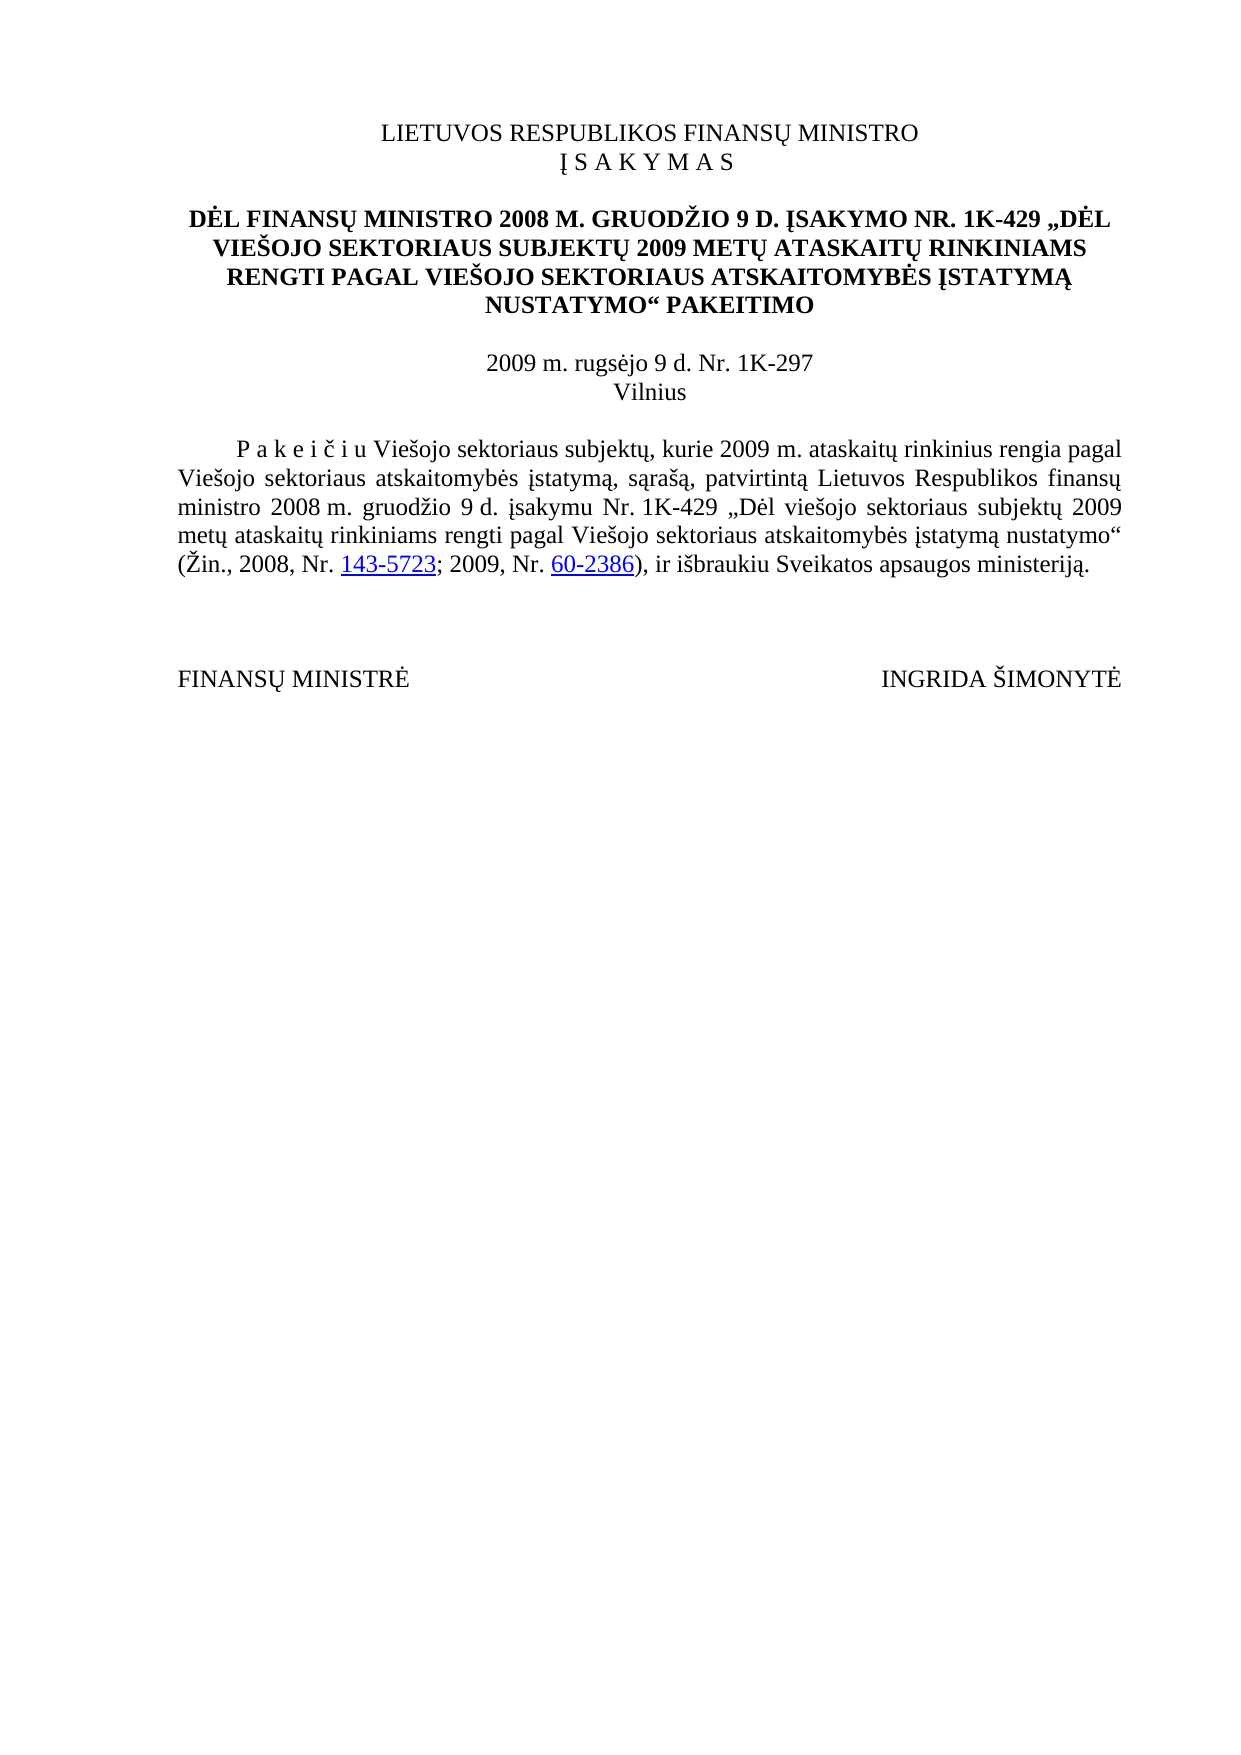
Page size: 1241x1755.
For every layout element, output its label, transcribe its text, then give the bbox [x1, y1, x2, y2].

text P a k e i č i u Viešojo sektoriaus subjektų, kurie 2009 m. ataskaitų rinkinius rengia pagal Viešojo sektoriaus atskaitomybės įstatymą, sąrašą, patvirtintą Lietuvos Respublikos finansų ministro 2008 m. gruodžio 9 d. įsakymu Nr. 1K-429 „Dėl viešojo sektoriaus subjektų 2009 metų ataskaitų rinkiniams rengti pagal Viešojo sektoriaus atskaitomybės įstatymą nustatymo“ (Žin., 2008, Nr. 143-5723; 2009, Nr. 60-2386), ir išbraukiu Sveikatos apsaugos ministeriją. [177, 434, 1122, 578]
text 2009 m. rugsėjo 9 d. Nr. 1K-297 [177, 348, 1122, 377]
text Į S A K Y M A S [177, 147, 1122, 176]
text FINANSŲ MINISTRĖ INGRIDA ŠIMONYTĖ [177, 664, 1122, 693]
text Vilnius [177, 377, 1122, 406]
text LIETUVOS RESPUBLIKOS FINANSŲ MINISTRO [177, 118, 1122, 147]
text DĖL FINANSŲ MINISTRO 2008 M. GRUODŽIO 9 D. ĮSAKYMO Nr. 1K-429 „DĖL VIEŠOJO SEKTORIAUS SUBJEKTŲ 2009 METŲ ATASKAITŲ RINKINIAMS RENGTI PAGAL VIEŠOJO SEKTORIAUS ATSKAITOMYBĖS ĮSTATYMĄ NUSTATYMO“ PAKEITIMO [177, 204, 1122, 319]
